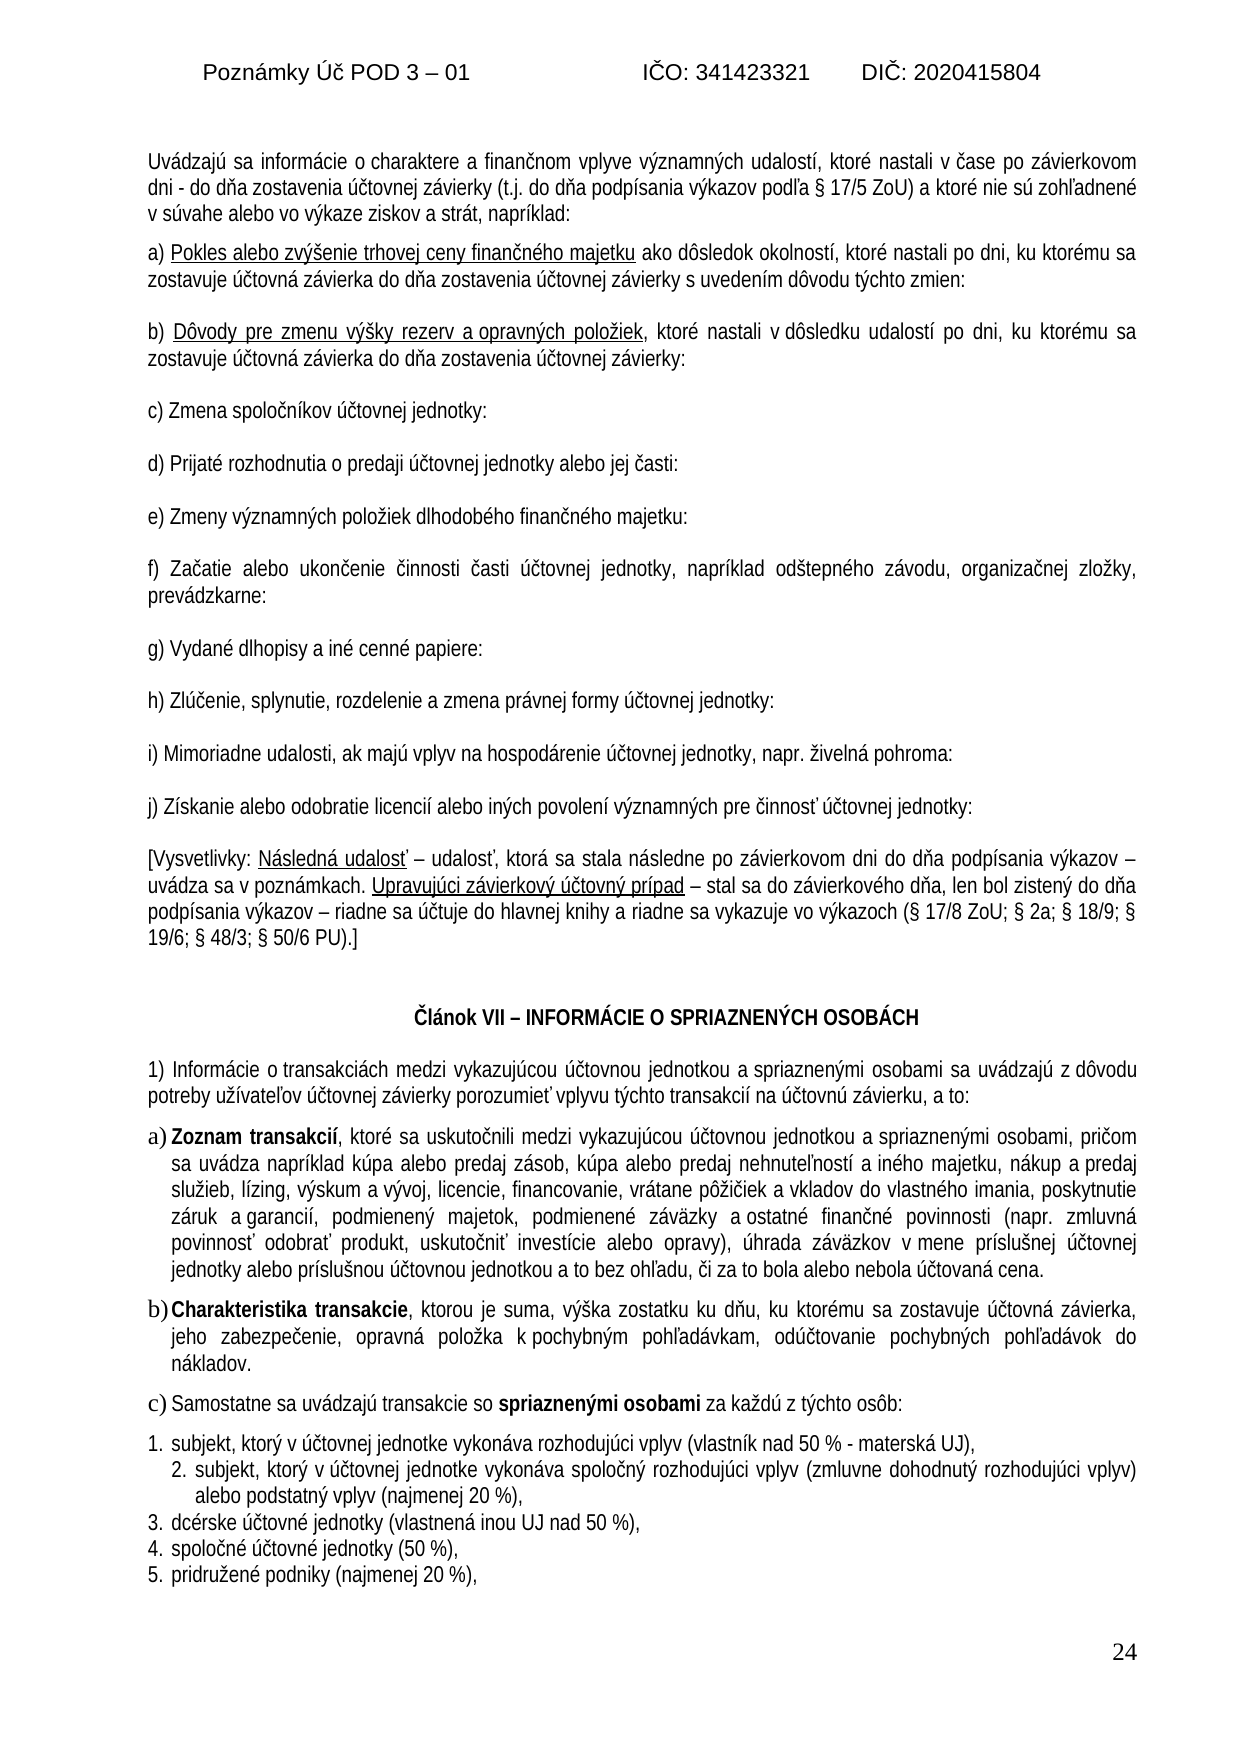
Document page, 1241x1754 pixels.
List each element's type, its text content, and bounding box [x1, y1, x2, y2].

list subjekt, ktorý v účtovnej jednotke vykonáva spoločný rozhodujúci vplyv (zmluvne dohodnutý rozhodujúci vplyv) alebo podstatný vplyv (najmenej 20 %), [171, 1456, 1137, 1509]
list Charakteristika transakcie, ktorou je suma, výška zostatku ku dňu, ku ktorému sa zostavuje účtovná závierka, jeho zabezpečenie, opravná položka k pochybným pohľadávkam, odúčtovanie pochybných pohľadávok do nákladov. [148, 1294, 1137, 1376]
text h) Zlúčenie, splynutie, rozdelenie a zmena právnej formy účtovnej jednotky: [148, 687, 1137, 713]
text g) Vydané dlhopisy a iné cenné papiere: [148, 634, 1137, 661]
list Zoznam transakcií, ktoré sa uskutočnili medzi vykazujúcou účtovnou jednotkou a spriaznenými osobami, pričom sa uvádza napríklad kúpa alebo predaj zásob, kúpa alebo predaj nehnuteľností a iného majetku, nákup a predaj služieb, lízing, výskum a vývoj, licencie, financovanie, vrátane pôžičiek a vkladov do vlastného imania, poskytnutie záruk a garancií, podmienený majetok, podmienené záväzky a ostatné finančné povinnosti (napr. zmluvná povinnosť odobrať produkt, uskutočniť investície alebo opravy), úhrada záväzkov v mene príslušnej účtovnej jednotky alebo príslušnou účtovnou jednotkou a to bez ohľadu, či za to bola alebo nebola účtovaná cena. [148, 1121, 1137, 1282]
text [Vysvetlivky: Následná udalosť – udalosť, ktorá sa stala následne po závierkovom dni do dňa podpísania výkazov – uvádza sa v poznámkach. Upravujúci závierkový účtovný prípad – stal sa do závierkového dňa, len bol zistený do dňa podpísania výkazov – riadne sa účtuje do hlavnej knihy a riadne sa vykazuje vo výkazoch (§ 17/8 ZoU; § 2a; § 18/9; § 19/6; § 48/3; § 50/6 PU).] [148, 845, 1137, 951]
text f) Začatie alebo ukončenie činnosti časti účtovnej jednotky, napríklad odštepného závodu, organizačnej zložky, prevádzkarne: [148, 555, 1137, 608]
list Samostatne sa uvádzajú transakcie so spriaznenými osobami za každú z týchto osôb: [148, 1388, 1137, 1417]
text e) Zmeny významných položiek dlhodobého finančného majetku: [148, 503, 1137, 529]
list subjekt, ktorý v účtovnej jednotke vykonáva rozhodujúci vplyv (vlastník nad 50 % - materská UJ), [148, 1429, 1186, 1456]
text Článok VII – INFORMÁCIE O SPRIAZNENÝCH OSOBÁCH [148, 1003, 1186, 1030]
text 1) Informácie o transakciách medzi vykazujúcou účtovnou jednotkou a spriaznenými osobami sa uvádzajú z dôvodu potreby užívateľov účtovnej závierky porozumieť vplyvu týchto transakcií na účtovnú závierku, a to: [148, 1056, 1137, 1109]
text b) Dôvody pre zmenu výšky rezerv a opravných položiek, ktoré nastali v dôsledku udalostí po dni, ku ktorému sa zostavuje účtovná závierka do dňa zostavenia účtovnej závierky: [148, 318, 1137, 371]
text Uvádzajú sa informácie o charaktere a finančnom vplyve významných udalostí, ktoré nastali v čase po závierkovom dni - do dňa zostavenia účtovnej závierky (t.j. do dňa podpísania výkazov podľa § 17/5 ZoU) a ktoré nie sú zohľadnené v súvahe alebo vo výkaze ziskov a strát, napríklad: [148, 148, 1137, 227]
text c) Zmena spoločníkov účtovnej jednotky: [148, 397, 1137, 424]
text d) Prijaté rozhodnutia o predaji účtovnej jednotky alebo jej časti: [148, 450, 1137, 476]
text a) Pokles alebo zvýšenie trhovej ceny finančného majetku ako dôsledok okolností, ktoré nastali po dni, ku ktorému sa zostavuje účtovná závierka do dňa zostavenia účtovnej závierky s uvedením dôvodu týchto zmien: [148, 239, 1137, 292]
list pridružené podniky (najmenej 20 %), [148, 1561, 1186, 1588]
list spoločné účtovné jednotky (50 %), [148, 1535, 1186, 1561]
list dcérske účtovné jednotky (vlastnená inou UJ nad 50 %), [148, 1509, 1186, 1535]
text j) Získanie alebo odobratie licencií alebo iných povolení významných pre činnosť účtovnej jednotky: [148, 793, 1137, 819]
text i) Mimoriadne udalosti, ak majú vplyv na hospodárenie účtovnej jednotky, napr. živelná pohroma: [148, 740, 1137, 766]
